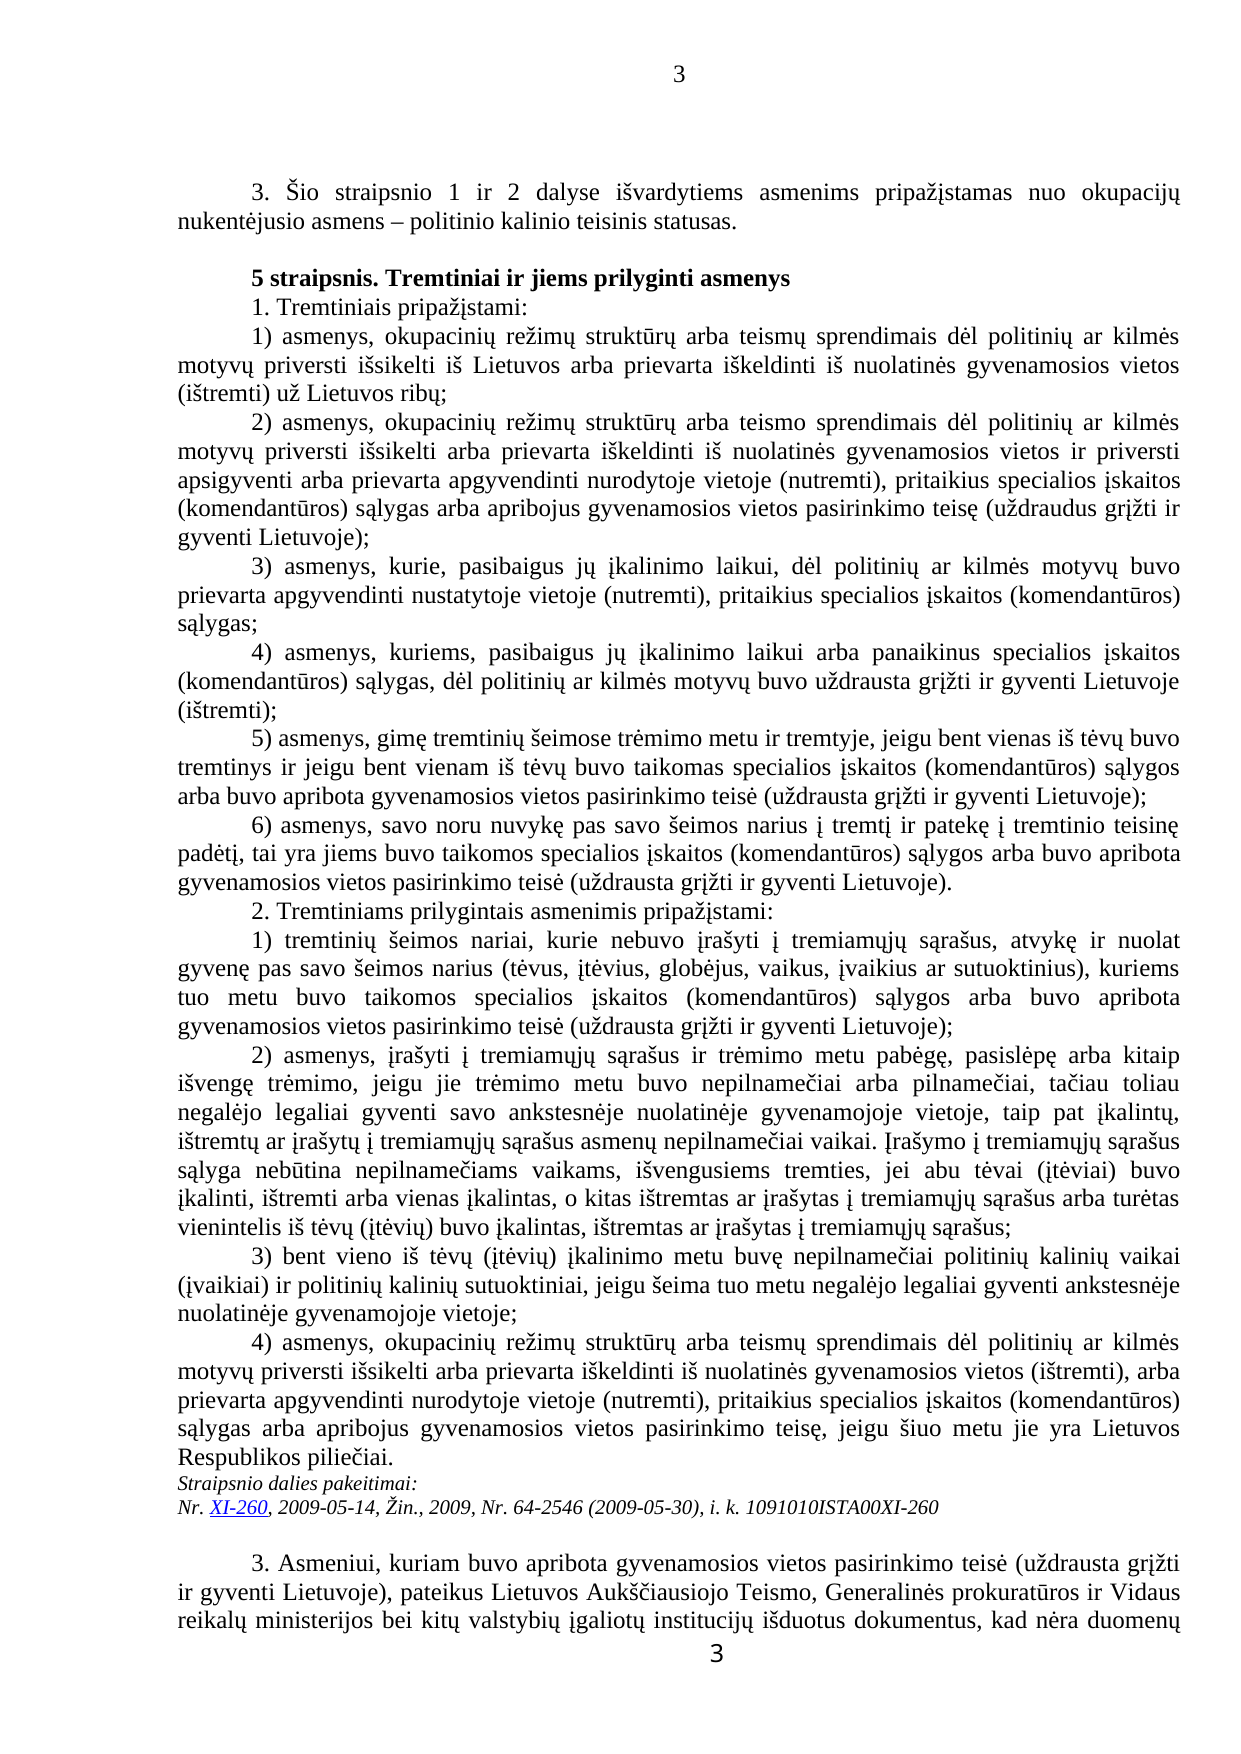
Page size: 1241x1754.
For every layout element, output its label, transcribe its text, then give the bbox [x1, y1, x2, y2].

text 5 straipsnis. Tremtiniai ir jiems prilyginti asmenys [177, 263, 1181, 292]
text 2) asmenys, įrašyti į tremiamųjų sąrašus ir trėmimo metu pabėgę, pasislėpę arba kitaip išvengę trėmimo, jeigu jie trėmimo metu buvo nepilnamečiai arba pilnamečiai, tačiau toliau negalėjo legaliai gyventi savo ankstesnėje nuolatinėje gyvenamojoje vietoje, taip pat įkalintų, ištremtų ar įrašytų į tremiamųjų sąrašus asmenų nepilnamečiai vaikai. Įrašymo į tremiamųjų sąrašus sąlyga nebūtina nepilnamečiams vaikams, išvengusiems tremties, jei abu tėvai (įtėviai) buvo įkalinti, ištremti arba vienas įkalintas, o kitas ištremtas ar įrašytas į tremiamųjų sąrašus arba turėtas vienintelis iš tėvų (įtėvių) buvo įkalintas, ištremtas ar įrašytas į tremiamųjų sąrašus; [177, 1040, 1181, 1241]
text Nr. XI-260, 2009-05-14, Žin., 2009, Nr. 64-2546 (2009-05-30), i. k. 1091010ISTA00XI-260 [177, 1495, 1181, 1519]
text 2. Tremtiniams prilygintais asmenimis pripažįstami: [177, 896, 1181, 925]
text 4) asmenys, okupacinių režimų struktūrų arba teismų sprendimais dėl politinių ar kilmės motyvų priversti išsikelti arba prievarta iškeldinti iš nuolatinės gyvenamosios vietos (ištremti), arba prievarta apgyvendinti nurodytoje vietoje (nutremti), pritaikius specialios įskaitos (komendantūros) sąlygas arba apribojus gyvenamosios vietos pasirinkimo teisę, jeigu šiuo metu jie yra Lietuvos Respublikos piliečiai. [177, 1327, 1181, 1471]
text 3) bent vieno iš tėvų (įtėvių) įkalinimo metu buvę nepilnamečiai politinių kalinių vaikai (įvaikiai) ir politinių kalinių sutuoktiniai, jeigu šeima tuo metu negalėjo legaliai gyventi ankstesnėje nuolatinėje gyvenamojoje vietoje; [177, 1241, 1181, 1327]
text 1) tremtinių šeimos nariai, kurie nebuvo įrašyti į tremiamųjų sąrašus, atvykę ir nuolat gyvenę pas savo šeimos narius (tėvus, įtėvius, globėjus, vaikus, įvaikius ar sutuoktinius), kuriems tuo metu buvo taikomos specialios įskaitos (komendantūros) sąlygos arba buvo apribota gyvenamosios vietos pasirinkimo teisė (uždrausta grįžti ir gyventi Lietuvoje); [177, 925, 1181, 1040]
text 5) asmenys, gimę tremtinių šeimose trėmimo metu ir tremtyje, jeigu bent vienas iš tėvų buvo tremtinys ir jeigu bent vienam iš tėvų buvo taikomas specialios įskaitos (komendantūros) sąlygos arba buvo apribota gyvenamosios vietos pasirinkimo teisė (uždrausta grįžti ir gyventi Lietuvoje); [177, 723, 1181, 810]
text 1) asmenys, okupacinių režimų struktūrų arba teismų sprendimais dėl politinių ar kilmės motyvų priversti išsikelti iš Lietuvos arba prievarta iškeldinti iš nuolatinės gyvenamosios vietos (ištremti) už Lietuvos ribų; [177, 321, 1181, 407]
text 3. Šio straipsnio 1 ir 2 dalyse išvardytiems asmenims pripažįstamas nuo okupacijų nukentėjusio asmens – politinio kalinio teisinis statusas. [177, 177, 1181, 235]
text 3. Asmeniui, kuriam buvo apribota gyvenamosios vietos pasirinkimo teisė (uždrausta grįžti ir gyventi Lietuvoje), pateikus Lietuvos Aukščiausiojo Teismo, Generalinės prokuratūros ir Vidaus reikalų ministerijos bei kitų valstybių įgaliotų institucijų išduotus dokumentus, kad nėra duomenų [177, 1548, 1181, 1634]
text 3) asmenys, kurie, pasibaigus jų įkalinimo laikui, dėl politinių ar kilmės motyvų buvo prievarta apgyvendinti nustatytoje vietoje (nutremti), pritaikius specialios įskaitos (komendantūros) sąlygas; [177, 551, 1181, 637]
text 4) asmenys, kuriems, pasibaigus jų įkalinimo laikui arba panaikinus specialios įskaitos (komendantūros) sąlygas, dėl politinių ar kilmės motyvų buvo uždrausta grįžti ir gyventi Lietuvoje (ištremti); [177, 637, 1181, 723]
text 6) asmenys, savo noru nuvykę pas savo šeimos narius į tremtį ir patekę į tremtinio teisinę padėtį, tai yra jiems buvo taikomos specialios įskaitos (komendantūros) sąlygos arba buvo apribota gyvenamosios vietos pasirinkimo teisė (uždrausta grįžti ir gyventi Lietuvoje). [177, 810, 1181, 896]
text 2) asmenys, okupacinių režimų struktūrų arba teismo sprendimais dėl politinių ar kilmės motyvų priversti išsikelti arba prievarta iškeldinti iš nuolatinės gyvenamosios vietos ir priversti apsigyventi arba prievarta apgyvendinti nurodytoje vietoje (nutremti), pritaikius specialios įskaitos (komendantūros) sąlygas arba apribojus gyvenamosios vietos pasirinkimo teisę (uždraudus grįžti ir gyventi Lietuvoje); [177, 407, 1181, 551]
text 1. Tremtiniais pripažįstami: [177, 292, 1181, 321]
text Straipsnio dalies pakeitimai: [177, 1471, 1181, 1495]
